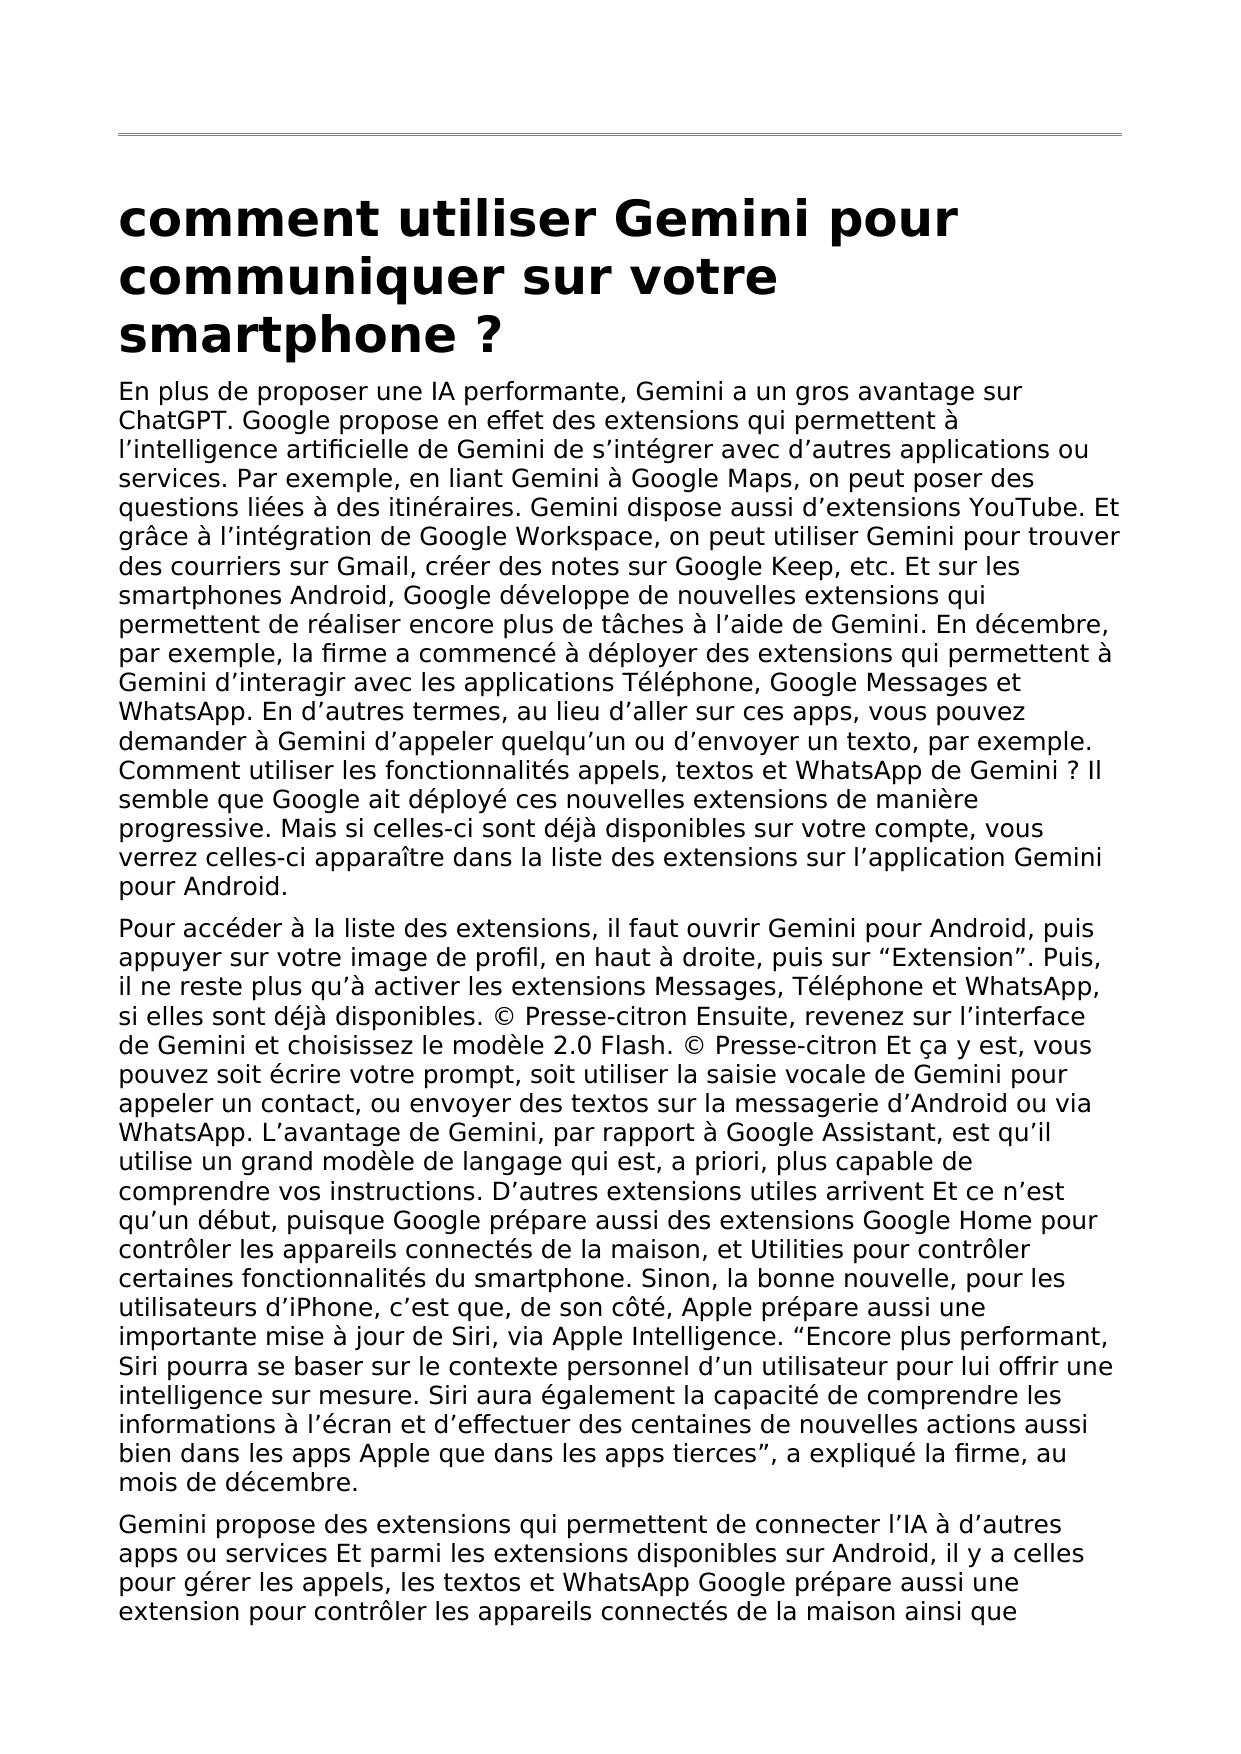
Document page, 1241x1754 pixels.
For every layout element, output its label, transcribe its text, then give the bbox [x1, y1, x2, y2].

text En plus de proposer une IA performante, Gemini a un gros avantage sur ChatGPT. Google propose en effet des extensions qui permettent à l’intelligence artificielle de Gemini de s’intégrer avec d’autres applications ou services. Par exemple, en liant Gemini à Google Maps, on peut poser des questions liées à des itinéraires. Gemini dispose aussi d’extensions YouTube. Et grâce à l’intégration de Google Workspace, on peut utiliser Gemini pour trouver des courriers sur Gmail, créer des notes sur Google Keep, etc. Et sur les smartphones Android, Google développe de nouvelles extensions qui permettent de réaliser encore plus de tâches à l’aide de Gemini. En décembre, par exemple, la firme a commencé à déployer des extensions qui permettent à Gemini d’interagir avec les applications Téléphone, Google Messages et WhatsApp. En d’autres termes, au lieu d’aller sur ces apps, vous pouvez demander à Gemini d’appeler quelqu’un ou d’envoyer un texto, par exemple. Comment utiliser les fonctionnalités appels, textos et WhatsApp de Gemini ? Il semble que Google ait déployé ces nouvelles extensions de manière progressive. Mais si celles-ci sont déjà disponibles sur votre compte, vous verrez celles-ci apparaître dans la liste des extensions sur l’application Gemini pour Android. [118, 377, 1122, 902]
subtitle comment utiliser Gemini pour communiquer sur votre smartphone ? [118, 189, 1122, 364]
text Gemini propose des extensions qui permettent de connecter l’IA à d’autres apps ou services Et parmi les extensions disponibles sur Android, il y a celles pour gérer les appels, les textos et WhatsApp Google prépare aussi une extension pour contrôler les appareils connectés de la maison ainsi que [118, 1510, 1122, 1627]
text Pour accéder à la liste des extensions, il faut ouvrir Gemini pour Android, puis appuyer sur votre image de profil, en haut à droite, puis sur “Extension”. Puis, il ne reste plus qu’à activer les extensions Messages, Téléphone et WhatsApp, si elles sont déjà disponibles. © Presse-citron Ensuite, revenez sur l’interface de Gemini et choisissez le modèle 2.0 Flash. © Presse-citron Et ça y est, vous pouvez soit écrire votre prompt, soit utiliser la saisie vocale de Gemini pour appeler un contact, ou envoyer des textos sur la messagerie d’Android ou via WhatsApp. L’avantage de Gemini, par rapport à Google Assistant, est qu’il utilise un grand modèle de langage qui est, a priori, plus capable de comprendre vos instructions. D’autres extensions utiles arrivent Et ce n’est qu’un début, puisque Google prépare aussi des extensions Google Home pour contrôler les appareils connectés de la maison, et Utilities pour contrôler certaines fonctionnalités du smartphone. Sinon, la bonne nouvelle, pour les utilisateurs d’iPhone, c’est que, de son côté, Apple prépare aussi une importante mise à jour de Siri, via Apple Intelligence. “Encore plus performant, Siri pourra se baser sur le contexte personnel d’un utilisateur pour lui offrir une intelligence sur mesure. Siri aura également la capacité de comprendre les informations à l’écran et d’effectuer des centaines de nouvelles actions aussi bien dans les apps Apple que dans les apps tierces”, a expliqué la firme, au mois de décembre. [118, 914, 1122, 1497]
